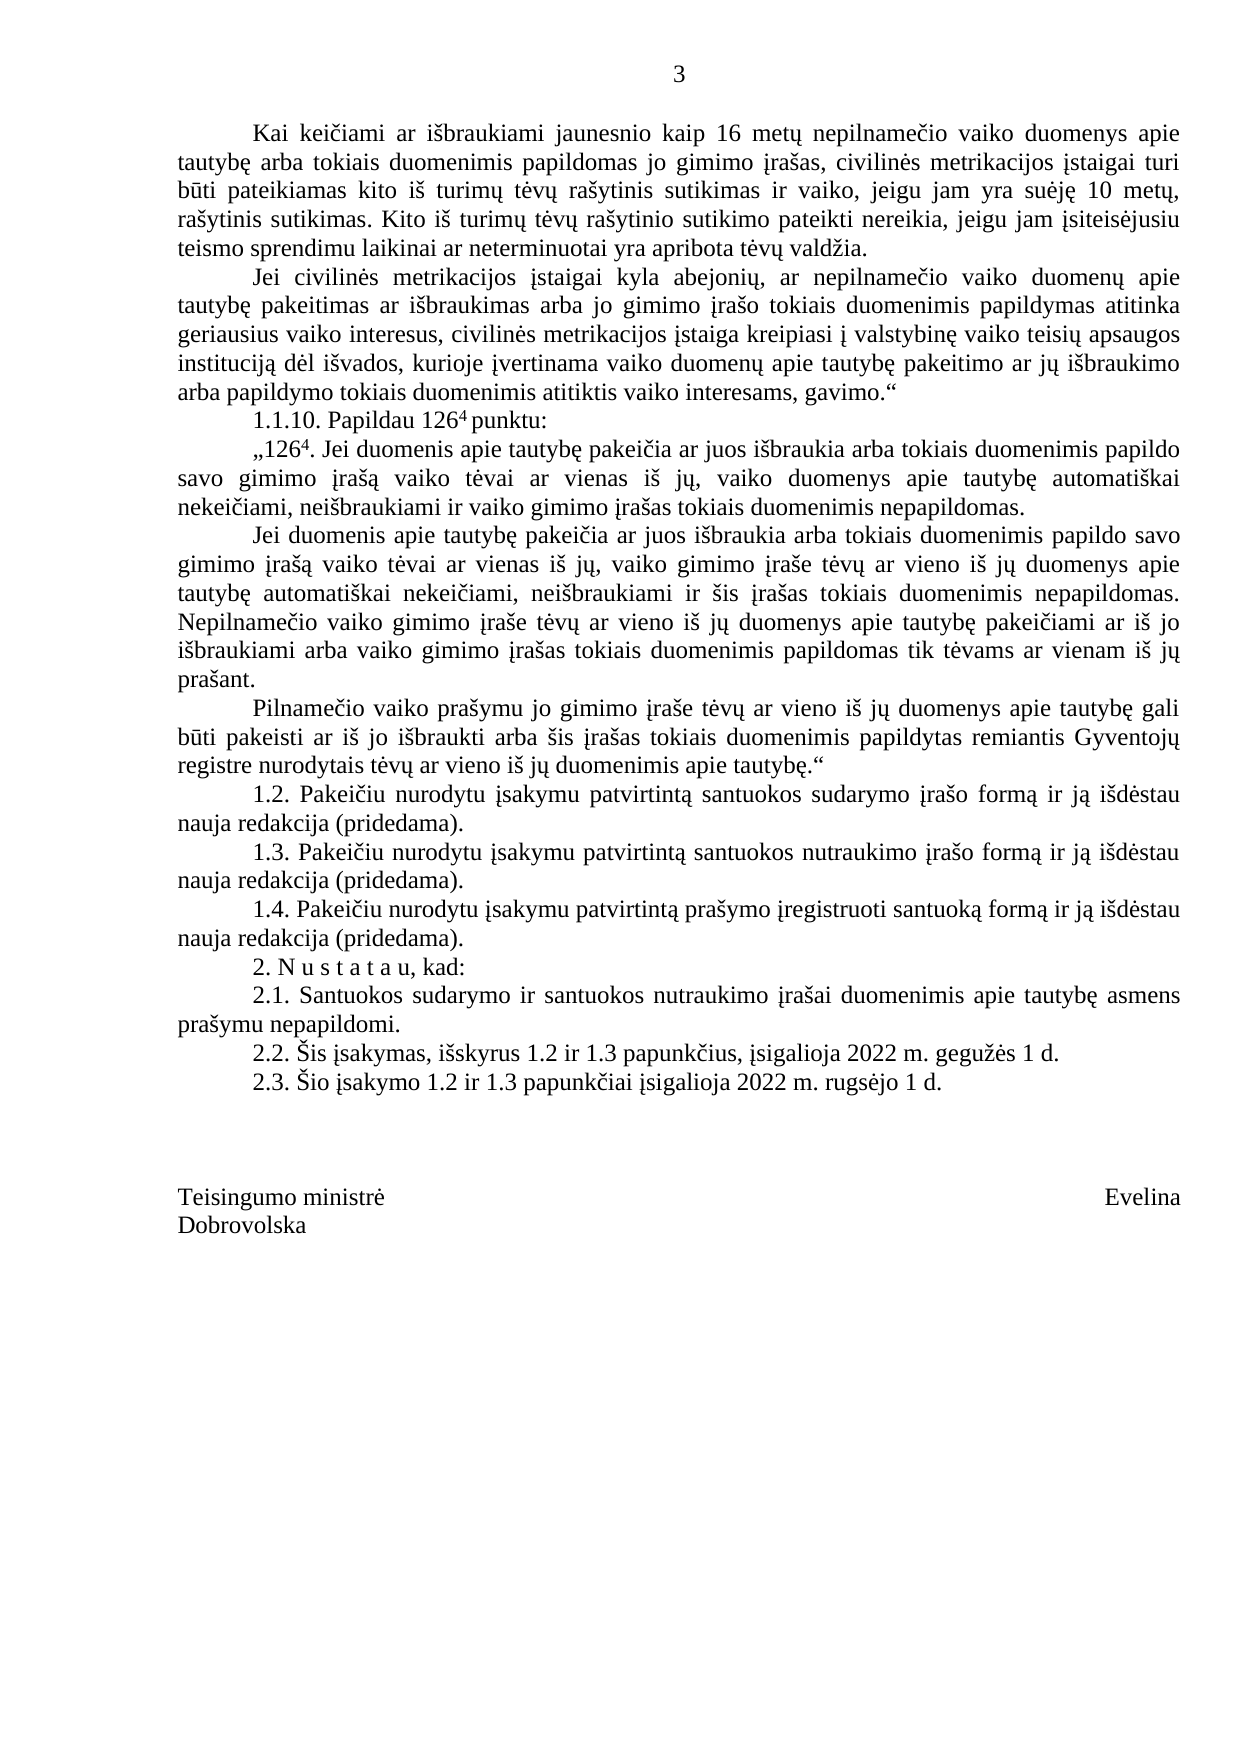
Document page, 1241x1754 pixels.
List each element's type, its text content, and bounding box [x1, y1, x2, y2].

text Jei civilinės metrikacijos įstaigai kyla abejonių, ar nepilnamečio vaiko duomenų apie tautybę pakeitimas ar išbraukimas arba jo gimimo įrašo tokiais duomenimis papildymas atitinka geriausius vaiko interesus, civilinės metrikacijos įstaiga kreipiasi į valstybinę vaiko teisių apsaugos instituciją dėl išvados, kurioje įvertinama vaiko duomenų apie tautybę pakeitimo ar jų išbraukimo arba papildymo tokiais duomenimis atitiktis vaiko interesams, gavimo.“ [177, 262, 1181, 406]
text Jei duomenis apie tautybę pakeičia ar juos išbraukia arba tokiais duomenimis papildo savo gimimo įrašą vaiko tėvai ar vienas iš jų, vaiko gimimo įraše tėvų ar vieno iš jų duomenys apie tautybę automatiškai nekeičiami, neišbraukiami ir šis įrašas tokiais duomenimis nepapildomas. Nepilnamečio vaiko gimimo įraše tėvų ar vieno iš jų duomenys apie tautybę pakeičiami ar iš jo išbraukiami arba vaiko gimimo įrašas tokiais duomenimis papildomas tik tėvams ar vienam iš jų prašant. [177, 521, 1181, 693]
text Kai keičiami ar išbraukiami jaunesnio kaip 16 metų nepilnamečio vaiko duomenys apie tautybę arba tokiais duomenimis papildomas jo gimimo įrašas, civilinės metrikacijos įstaigai turi būti pateikiamas kito iš turimų tėvų rašytinis sutikimas ir vaiko, jeigu jam yra suėję 10 metų, rašytinis sutikimas. Kito iš turimų tėvų rašytinio sutikimo pateikti nereikia, jeigu jam įsiteisėjusiu teismo sprendimu laikinai ar neterminuotai yra apribota tėvų valdžia. [177, 118, 1181, 262]
text Teisingumo ministrė Evelina Dobrovolska [177, 1182, 1181, 1239]
text 1.4. Pakeičiu nurodytu įsakymu patvirtintą prašymo įregistruoti santuoką formą ir ją išdėstau nauja redakcija (pridedama). [177, 894, 1181, 952]
text 1.3. Pakeičiu nurodytu įsakymu patvirtintą santuokos nutraukimo įrašo formą ir ją išdėstau nauja redakcija (pridedama). [177, 837, 1181, 894]
text 1.2. Pakeičiu nurodytu įsakymu patvirtintą santuokos sudarymo įrašo formą ir ją išdėstau nauja redakcija (pridedama). [177, 779, 1181, 837]
text „1264. Jei duomenis apie tautybę pakeičia ar juos išbraukia arba tokiais duomenimis papildo savo gimimo įrašą vaiko tėvai ar vienas iš jų, vaiko duomenys apie tautybę automatiškai nekeičiami, neišbraukiami ir vaiko gimimo įrašas tokiais duomenimis nepapildomas. [177, 434, 1181, 521]
text 2.2. Šis įsakymas, išskyrus 1.2 ir 1.3 papunkčius, įsigalioja 2022 m. gegužės 1 d. [177, 1038, 1181, 1067]
text 1.1.10. Papildau 1264 punktu: [177, 406, 1181, 434]
text 2. Nustatau, kad: [177, 952, 1181, 981]
text 2.3. Šio įsakymo 1.2 ir 1.3 papunkčiai įsigalioja 2022 m. rugsėjo 1 d. [177, 1067, 1181, 1096]
text Pilnamečio vaiko prašymu jo gimimo įraše tėvų ar vieno iš jų duomenys apie tautybę gali būti pakeisti ar iš jo išbraukti arba šis įrašas tokiais duomenimis papildytas remiantis Gyventojų registre nurodytais tėvų ar vieno iš jų duomenimis apie tautybę.“ [177, 693, 1181, 779]
text 2.1. Santuokos sudarymo ir santuokos nutraukimo įrašai duomenimis apie tautybę asmens prašymu nepapildomi. [177, 981, 1181, 1038]
